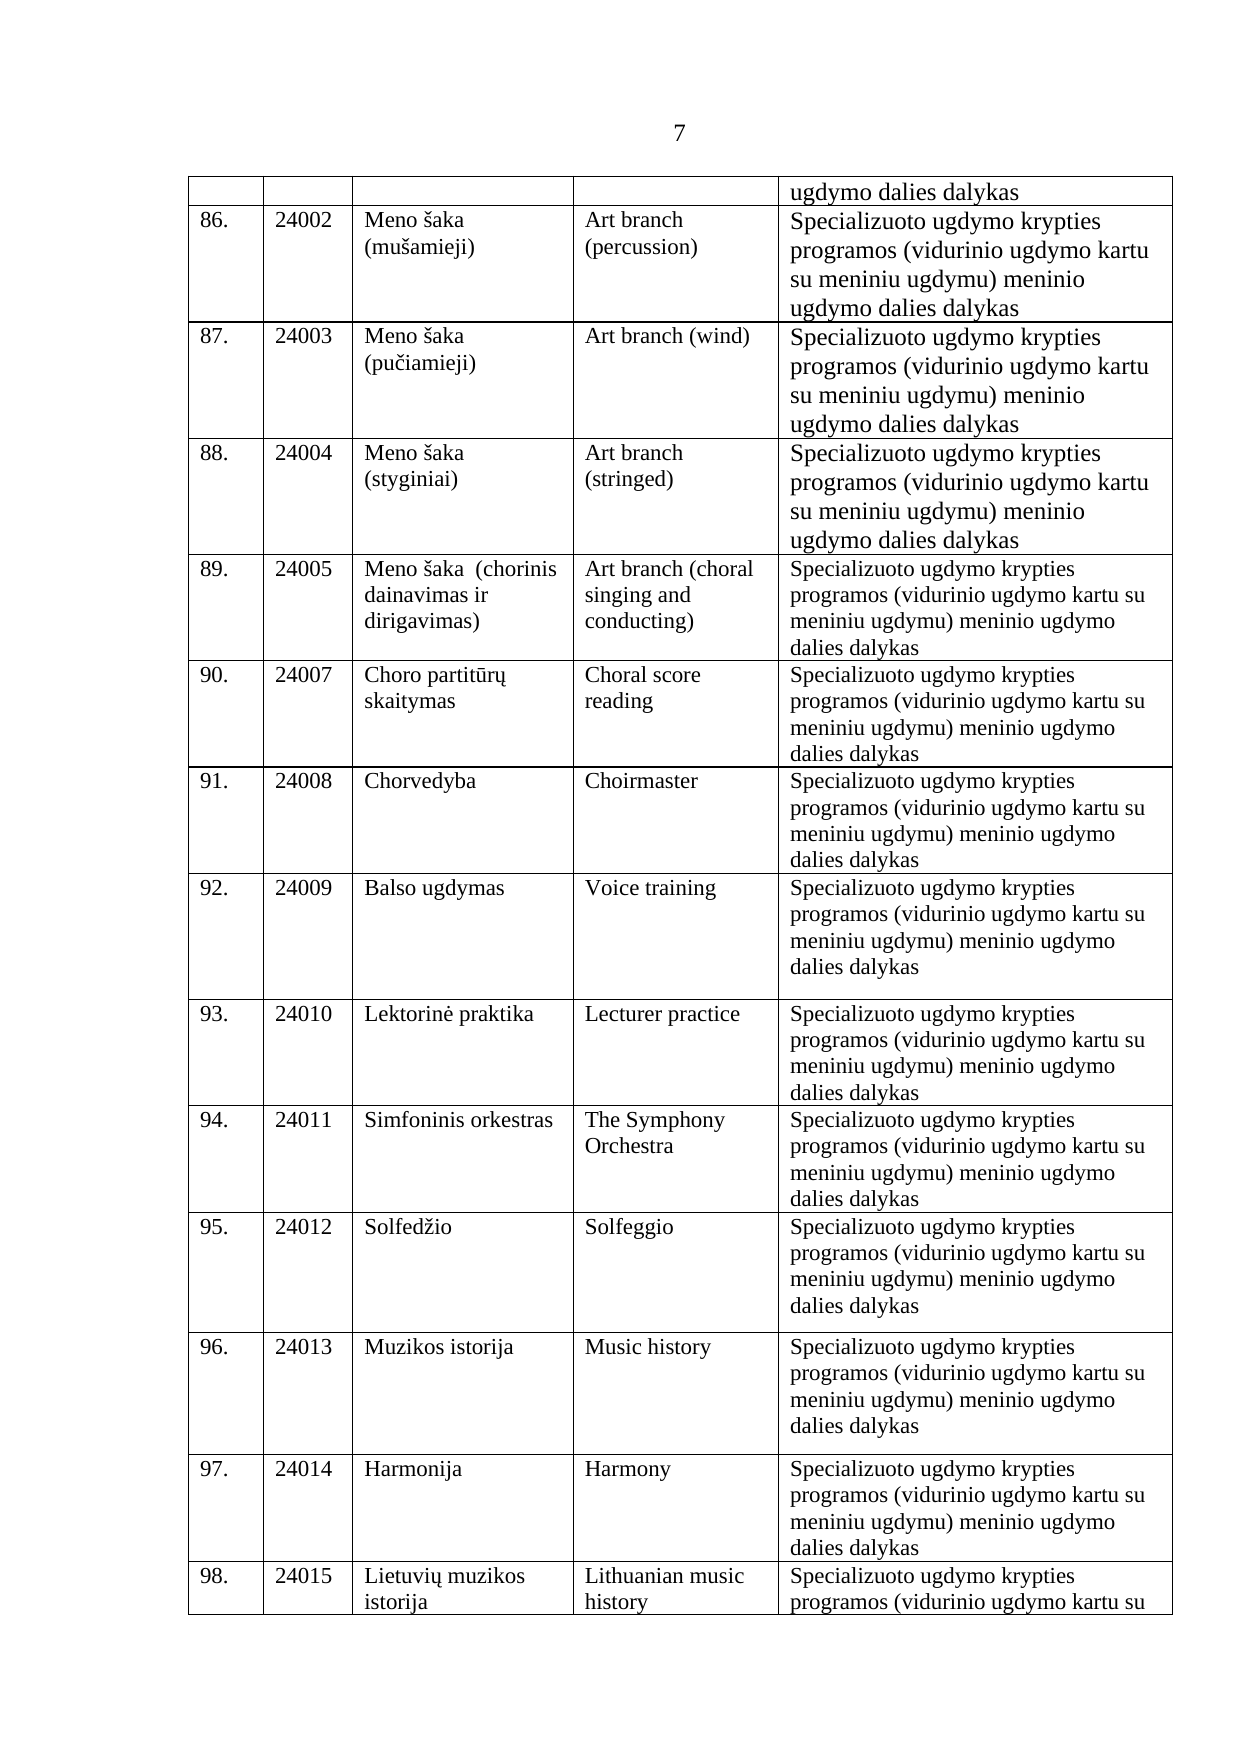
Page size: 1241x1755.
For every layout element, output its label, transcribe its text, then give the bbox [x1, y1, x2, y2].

table_cell 24004 [264, 439, 352, 553]
table_cell Music history [574, 1333, 778, 1454]
table_cell Specializuoto ugdymo krypties programos (vidurinio ugdymo kartu su meniniu ugdymu) meninio ugdymo dalies dalykas [779, 1000, 1172, 1105]
table_cell Choirmaster [574, 768, 778, 873]
table_cell 94. [189, 1106, 263, 1212]
table_cell Art branch (stringed) [574, 439, 778, 553]
table_cell 90. [189, 661, 263, 766]
table_cell Harmony [574, 1455, 778, 1561]
table_cell 91. [189, 768, 263, 873]
table_cell Meno šaka (styginiai) [353, 439, 573, 553]
table_cell Art branch (choral singing and conducting) [574, 555, 778, 660]
table_cell Simfoninis orkestras [353, 1106, 573, 1212]
table_cell 87. [189, 323, 263, 437]
table_cell 92. [189, 874, 263, 999]
table_cell Specializuoto ugdymo krypties programos (vidurinio ugdymo kartu su meniniu ugdymu) meninio ugdymo dalies dalykas [779, 555, 1172, 660]
table_cell 24003 [264, 323, 352, 437]
table_cell Choro partitūrų skaitymas [353, 661, 573, 766]
table_cell 97. [189, 1455, 263, 1561]
table_cell Balso ugdymas [353, 874, 573, 999]
table_cell Specializuoto ugdymo krypties programos (vidurinio ugdymo kartu su meniniu ugdymu) meninio ugdymo dalies dalykas [779, 1455, 1172, 1561]
table_cell Specializuoto ugdymo krypties programos (vidurinio ugdymo kartu su meniniu ugdymu) meninio ugdymo dalies dalykas [779, 768, 1172, 873]
table_cell Meno šaka (pučiamieji) [353, 323, 573, 437]
table_cell 24014 [264, 1455, 352, 1561]
table_cell 24010 [264, 1000, 352, 1105]
table_cell 24015 [264, 1562, 352, 1614]
table_cell Specializuoto ugdymo krypties programos (vidurinio ugdymo kartu su meniniu ugdymu) meninio ugdymo dalies dalykas [779, 1213, 1172, 1332]
table_cell 24011 [264, 1106, 352, 1212]
table_cell Chorvedyba [353, 768, 573, 873]
table_cell 24005 [264, 555, 352, 660]
table_cell Lecturer practice [574, 1000, 778, 1105]
table_cell 95. [189, 1213, 263, 1332]
table_cell 86. [189, 206, 263, 321]
table_cell The Symphony Orchestra [574, 1106, 778, 1212]
table_cell Specializuoto ugdymo krypties programos (vidurinio ugdymo kartu su [779, 1562, 1172, 1614]
table_cell Lektorinė praktika [353, 1000, 573, 1105]
table_cell 96. [189, 1333, 263, 1454]
table_cell Specializuoto ugdymo krypties programos (vidurinio ugdymo kartu su meniniu ugdymu) meninio ugdymo dalies dalykas [779, 661, 1172, 766]
table_cell Art branch (percussion) [574, 206, 778, 321]
table_cell Choral score reading [574, 661, 778, 766]
table_cell 24012 [264, 1213, 352, 1332]
table_cell [353, 177, 573, 205]
table_cell Specializuoto ugdymo krypties programos (vidurinio ugdymo kartu su meniniu ugdymu) meninio ugdymo dalies dalykas [779, 206, 1172, 321]
table_cell Art branch (wind) [574, 323, 778, 437]
table_cell Solfeggio [574, 1213, 778, 1332]
table_cell Specializuoto ugdymo krypties programos (vidurinio ugdymo kartu su meniniu ugdymu) meninio ugdymo dalies dalykas [779, 1106, 1172, 1212]
table_cell Solfedžio [353, 1213, 573, 1332]
table_cell Specializuoto ugdymo krypties programos (vidurinio ugdymo kartu su meniniu ugdymu) meninio ugdymo dalies dalykas [779, 323, 1172, 437]
table_cell 24008 [264, 768, 352, 873]
table_cell Voice training [574, 874, 778, 999]
table_cell Specializuoto ugdymo krypties programos (vidurinio ugdymo kartu su meniniu ugdymu) meninio ugdymo dalies dalykas [779, 874, 1172, 999]
table_cell Lithuanian music history [574, 1562, 778, 1614]
table_cell 98. [189, 1562, 263, 1614]
table_cell [189, 177, 263, 205]
table_cell Meno šaka (mušamieji) [353, 206, 573, 321]
table_cell Lietuvių muzikos istorija [353, 1562, 573, 1614]
table_cell 89. [189, 555, 263, 660]
table_cell [574, 177, 778, 205]
table_cell 24007 [264, 661, 352, 766]
table_cell 88. [189, 439, 263, 553]
table_cell 24002 [264, 206, 352, 321]
table_cell Specializuoto ugdymo krypties programos (vidurinio ugdymo kartu su meniniu ugdymu) meninio ugdymo dalies dalykas [779, 1333, 1172, 1454]
table_cell 24013 [264, 1333, 352, 1454]
table_cell [264, 177, 352, 205]
table_cell 93. [189, 1000, 263, 1105]
table_cell ugdymo dalies dalykas [779, 177, 1172, 205]
table_cell Meno šaka (chorinis dainavimas ir dirigavimas) [353, 555, 573, 660]
table_cell Harmonija [353, 1455, 573, 1561]
table_cell 24009 [264, 874, 352, 999]
table_cell Specializuoto ugdymo krypties programos (vidurinio ugdymo kartu su meniniu ugdymu) meninio ugdymo dalies dalykas [779, 439, 1172, 553]
table_cell Muzikos istorija [353, 1333, 573, 1454]
